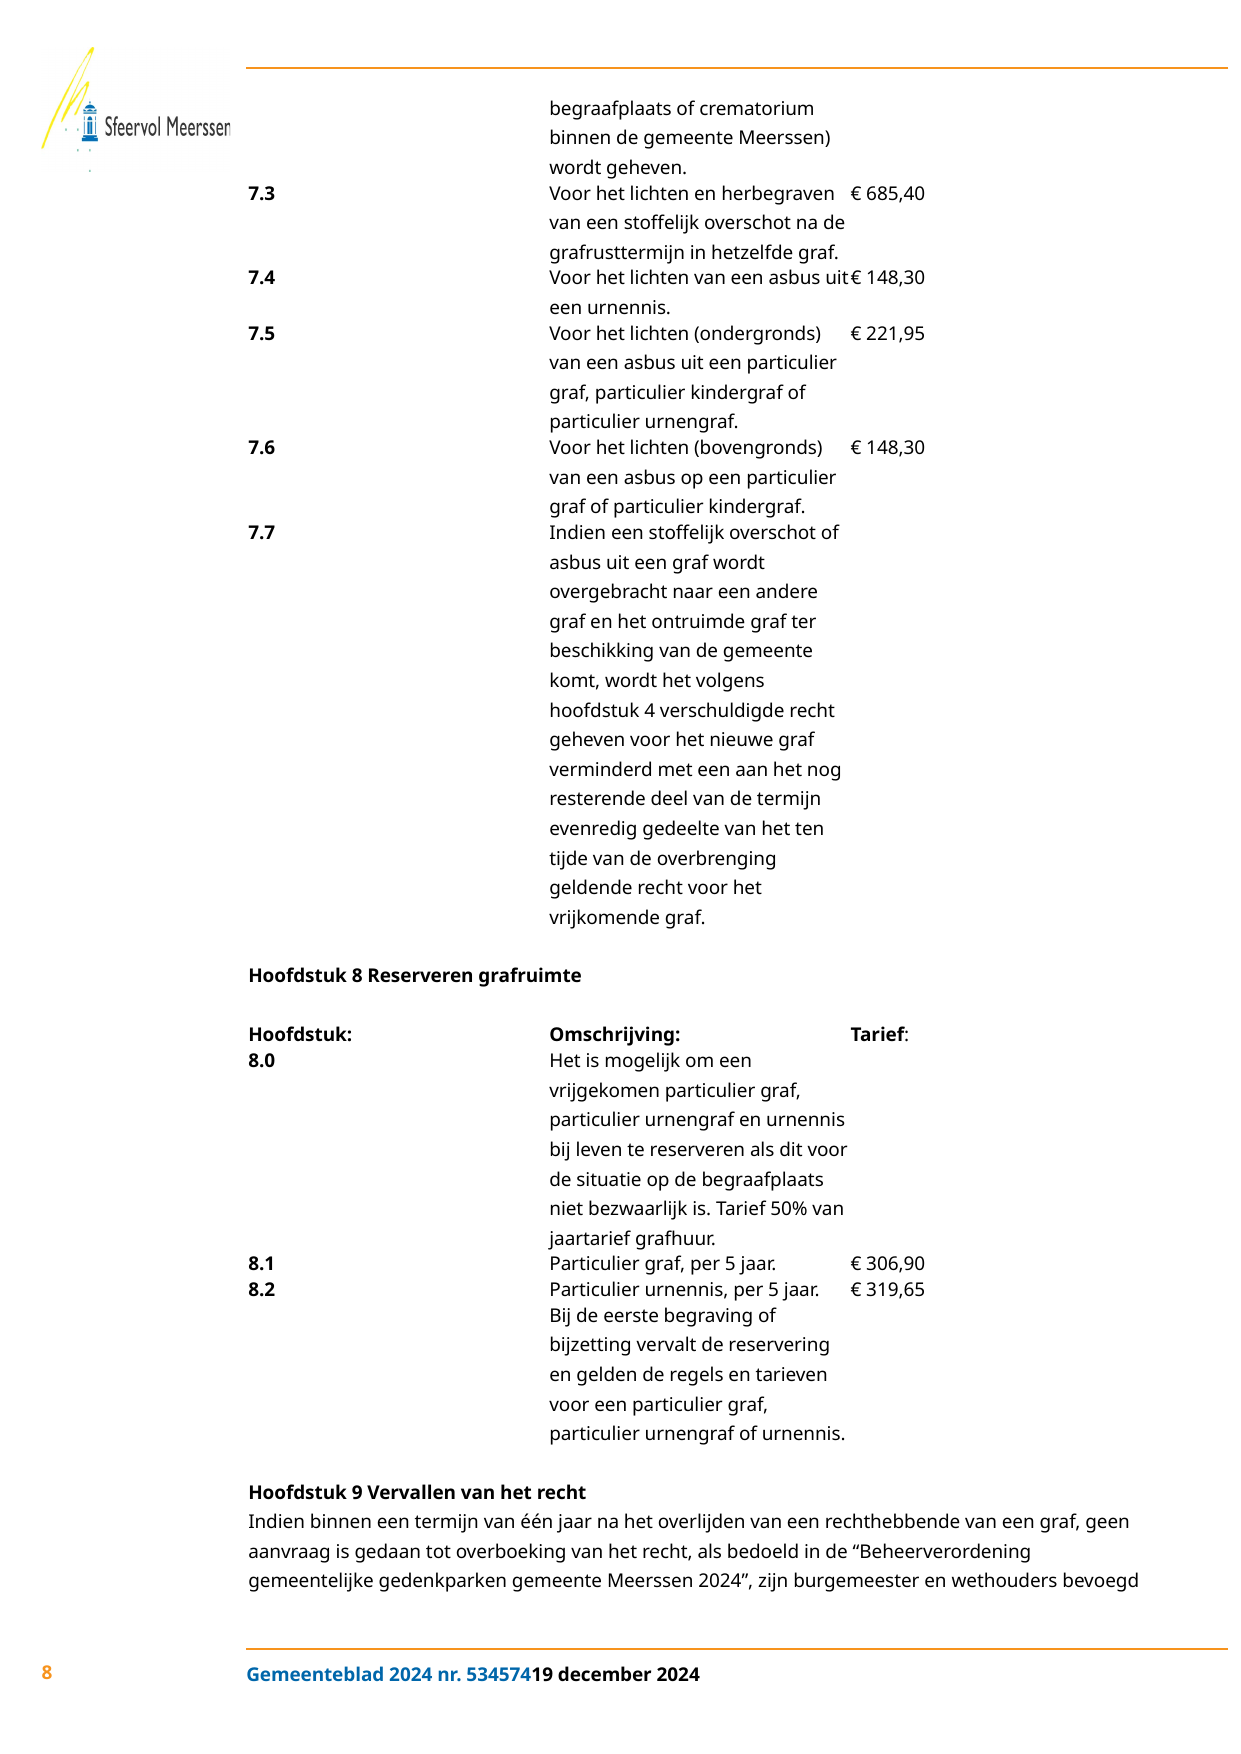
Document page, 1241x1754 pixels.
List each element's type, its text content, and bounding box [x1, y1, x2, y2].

table_cell Voor het lichten (ondergronds) van een asbus uit een particulier graf, particulier kindergraf of particulier urnengraf. [549, 320, 850, 434]
table_cell € 148,30 [850, 434, 1152, 519]
table_header Tarief: [850, 1022, 1152, 1047]
table_header Omschrijving: [549, 1022, 850, 1047]
text Hoofdstuk 8 Reserveren grafruimte [248, 962, 1152, 988]
table_cell [850, 1048, 1152, 1251]
table_cell € 148,30 [850, 265, 1152, 320]
table_cell Indien een stoffelijk overschot of asbus uit een graf wordt overgebracht naar een andere graf en het ontruimde graf ter beschikking van de gemeente komt, wordt het volgens hoofdstuk 4 verschuldigde recht geheven voor het nieuwe graf verminderd met een aan het nog resterende deel van de termijn evenredig gedeelte van het ten tijde van de overbrenging geldende recht voor het vrijkomende graf. [549, 519, 850, 929]
table_cell Voor het lichten en herbegraven van een stoffelijk overschot na de grafrusttermijn in hetzelfde graf. [549, 180, 850, 264]
table_cell € 685,40 [850, 180, 1152, 264]
table_cell 8.0 [248, 1048, 549, 1251]
table_cell Voor het lichten van een asbus uit een urnennis. [549, 265, 850, 320]
table_cell Particulier graf, per 5 jaar. [549, 1251, 850, 1276]
table_cell [850, 95, 1152, 180]
table_cell € 221,95 [850, 320, 1152, 434]
table_cell begraafplaats of crematorium binnen de gemeente Meerssen) wordt geheven. [549, 95, 850, 180]
text Hoofdstuk 9 Vervallen van het recht [248, 1479, 1152, 1505]
table_cell € 319,65 [850, 1276, 1152, 1302]
table_cell 8.1 [248, 1251, 549, 1276]
table_cell Voor het lichten (bovengronds) van een asbus op een particulier graf of particulier kindergraf. [549, 434, 850, 519]
picture [41, 47, 231, 172]
table_cell 7.4 [248, 265, 549, 320]
table_cell 7.6 [248, 434, 549, 519]
table_cell [850, 519, 1152, 929]
table_cell [248, 95, 549, 180]
table_cell 7.5 [248, 320, 549, 434]
table_cell 8.2 [248, 1276, 549, 1302]
table_cell € 306,90 [850, 1251, 1152, 1276]
table_cell 7.7 [248, 519, 549, 929]
text Indien binnen een termijn van één jaar na het overlijden van een rechthebbende van een graf, geen aanvraag is gedaan tot overboeking van het recht, als bedoeld in de “Beheerverordening gemeentelijke gedenkparken gemeente Meerssen 2024”, zijn burgemeester en wethouders bevoegd [248, 1508, 1152, 1593]
table_cell 7.3 [248, 180, 549, 264]
table_cell Particulier urnennis, per 5 jaar. [549, 1276, 850, 1302]
table_cell Bij de eerste begraving of bijzetting vervalt de reservering en gelden de regels en tarieven voor een particulier graf, particulier urnengraf of urnennis. [549, 1302, 850, 1446]
table_cell [248, 1302, 549, 1446]
table_cell Het is mogelijk om een vrijgekomen particulier graf, particulier urnengraf en urnennis bij leven te reserveren als dit voor de situatie op de begraafplaats niet bezwaarlijk is. Tarief 50% van jaartarief grafhuur. [549, 1048, 850, 1251]
table_header Hoofdstuk: [248, 1022, 549, 1047]
table_cell [850, 1302, 1152, 1446]
